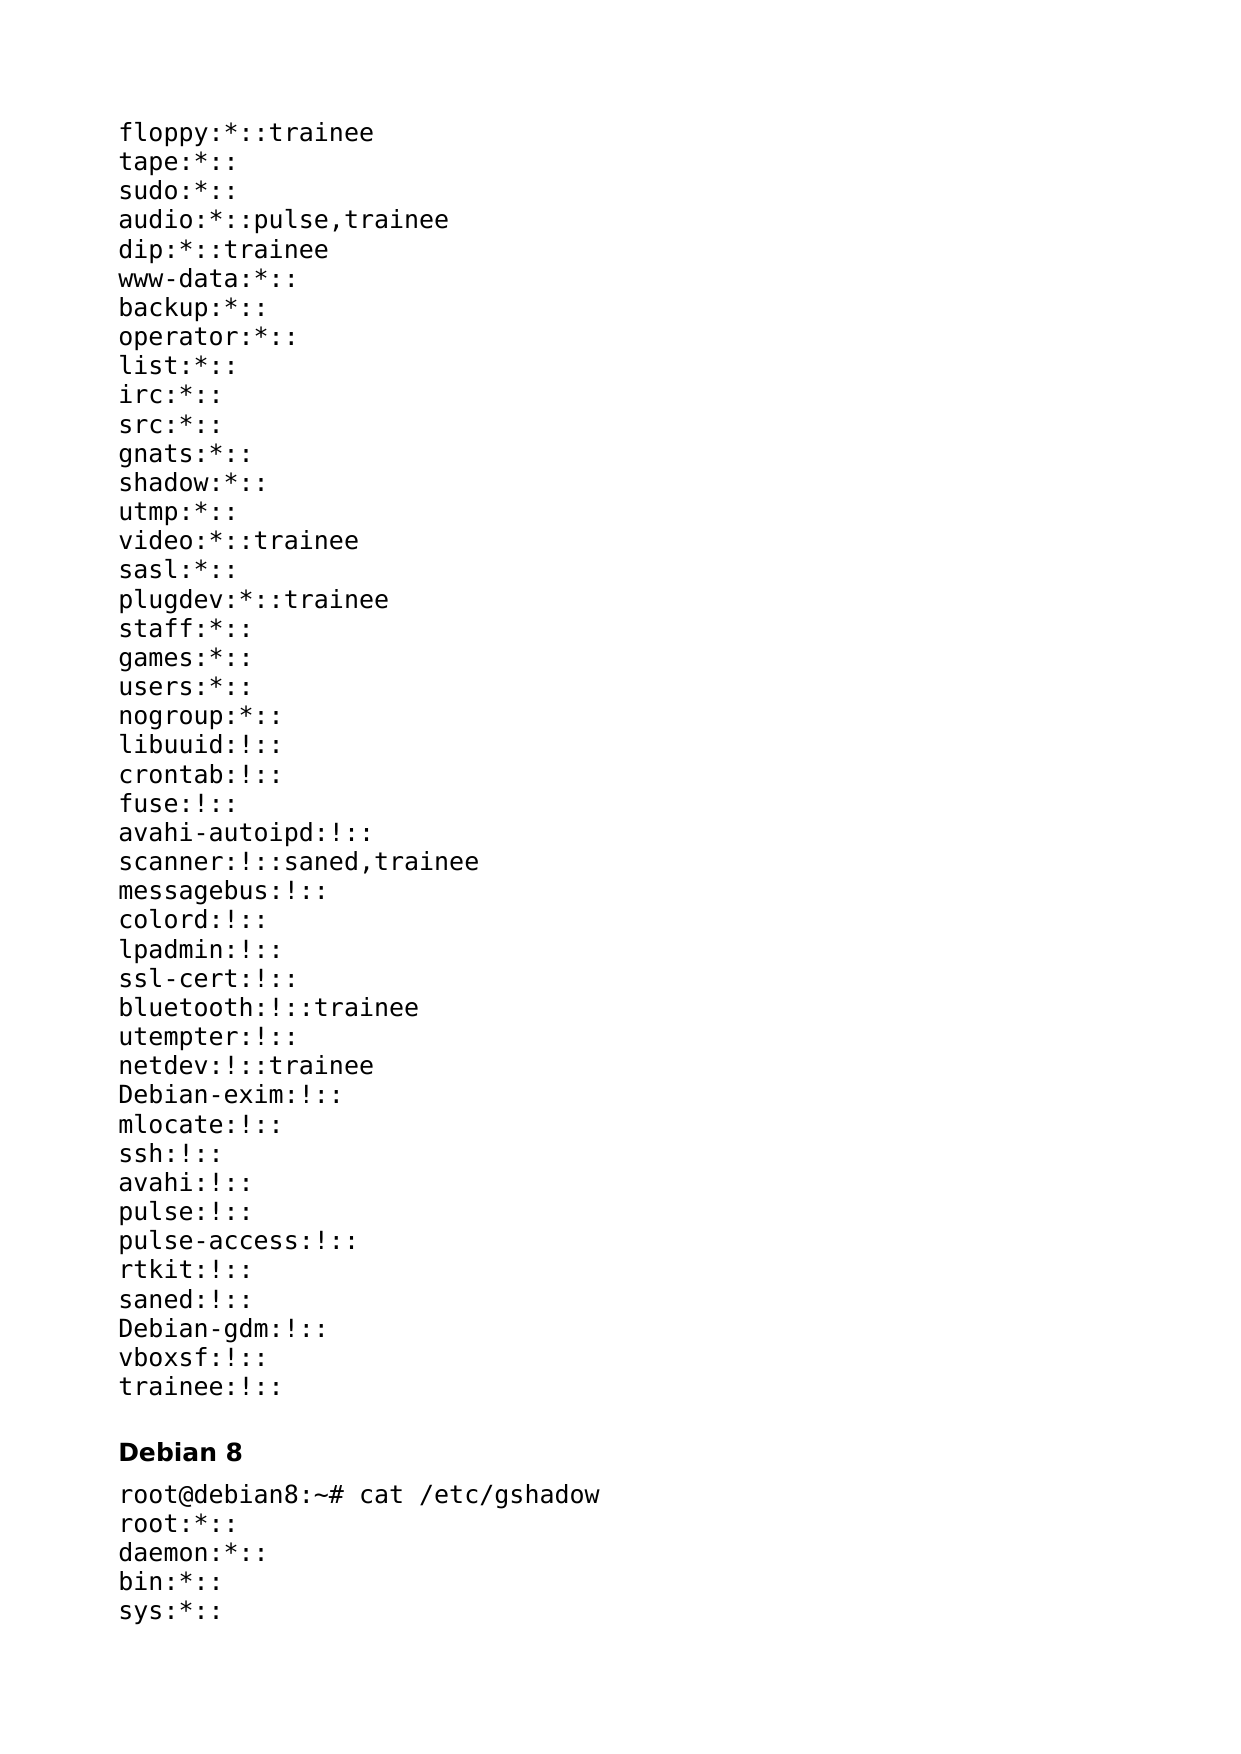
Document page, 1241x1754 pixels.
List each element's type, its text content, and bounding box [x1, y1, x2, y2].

text floppy:*::trainee tape:*:: sudo:*:: audio:*::pulse,trainee dip:*::trainee www-data:*:: backup:*:: operator:*:: list:*:: irc:*:: src:*:: gnats:*:: shadow:*:: utmp:*:: video:*::trainee sasl:*:: plugdev:*::trainee staff:*:: games:*:: users:*:: nogroup:*:: libuuid:!:: crontab:!:: fuse:!:: avahi-autoipd:!:: scanner:!::saned,trainee messagebus:!:: colord:!:: lpadmin:!:: ssl-cert:!:: bluetooth:!::trainee utempter:!:: netdev:!::trainee Debian-exim:!:: mlocate:!:: ssh:!:: avahi:!:: pulse:!:: pulse-access:!:: rtkit:!:: saned:!:: Debian-gdm:!:: vboxsf:!:: trainee:!:: [118, 118, 1122, 1401]
text root@debian8:~# cat /etc/gshadow root:*:: daemon:*:: bin:*:: sys:*:: [118, 1480, 1122, 1626]
subtitle Debian 8 [118, 1438, 1122, 1467]
